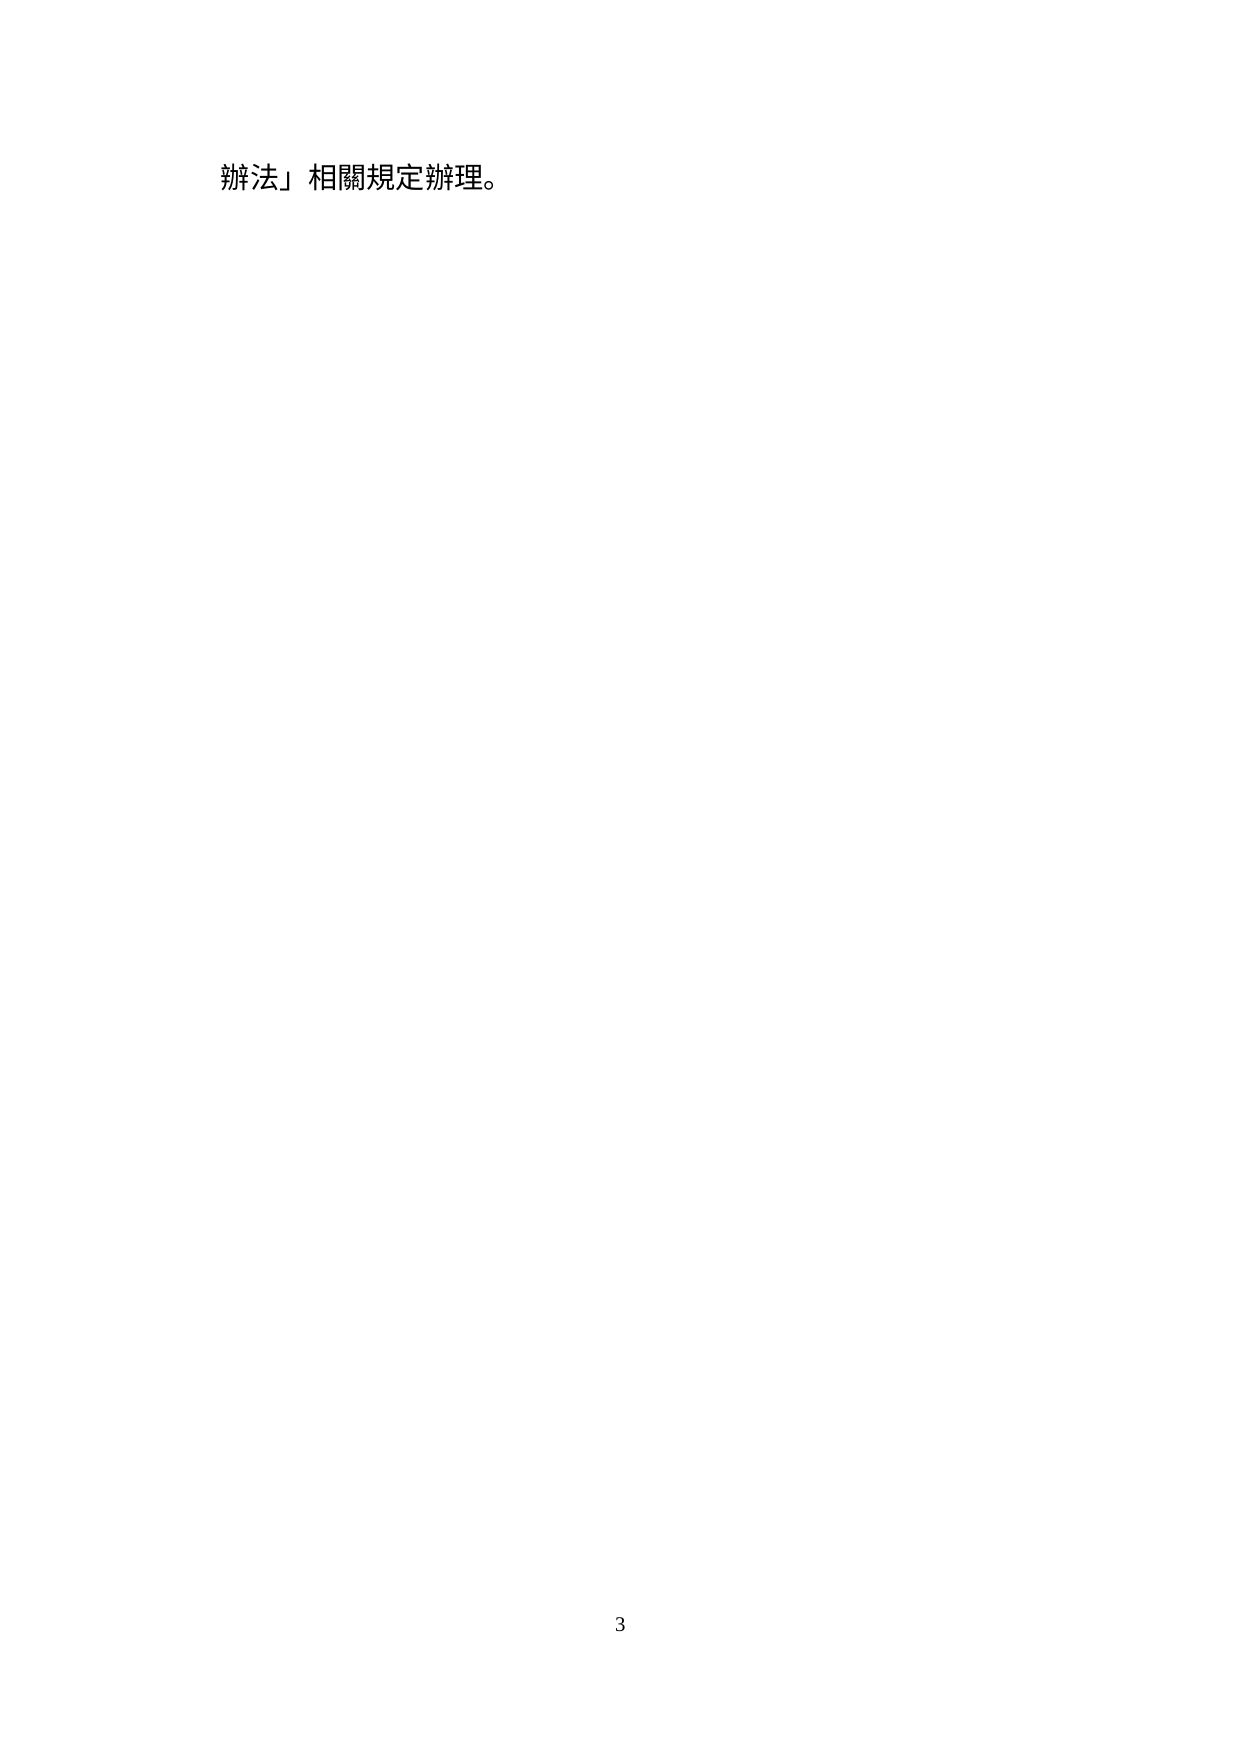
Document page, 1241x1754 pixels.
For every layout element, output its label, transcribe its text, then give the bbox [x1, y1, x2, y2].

text 辦法」相關規定辦理。 [148, 150, 1092, 198]
